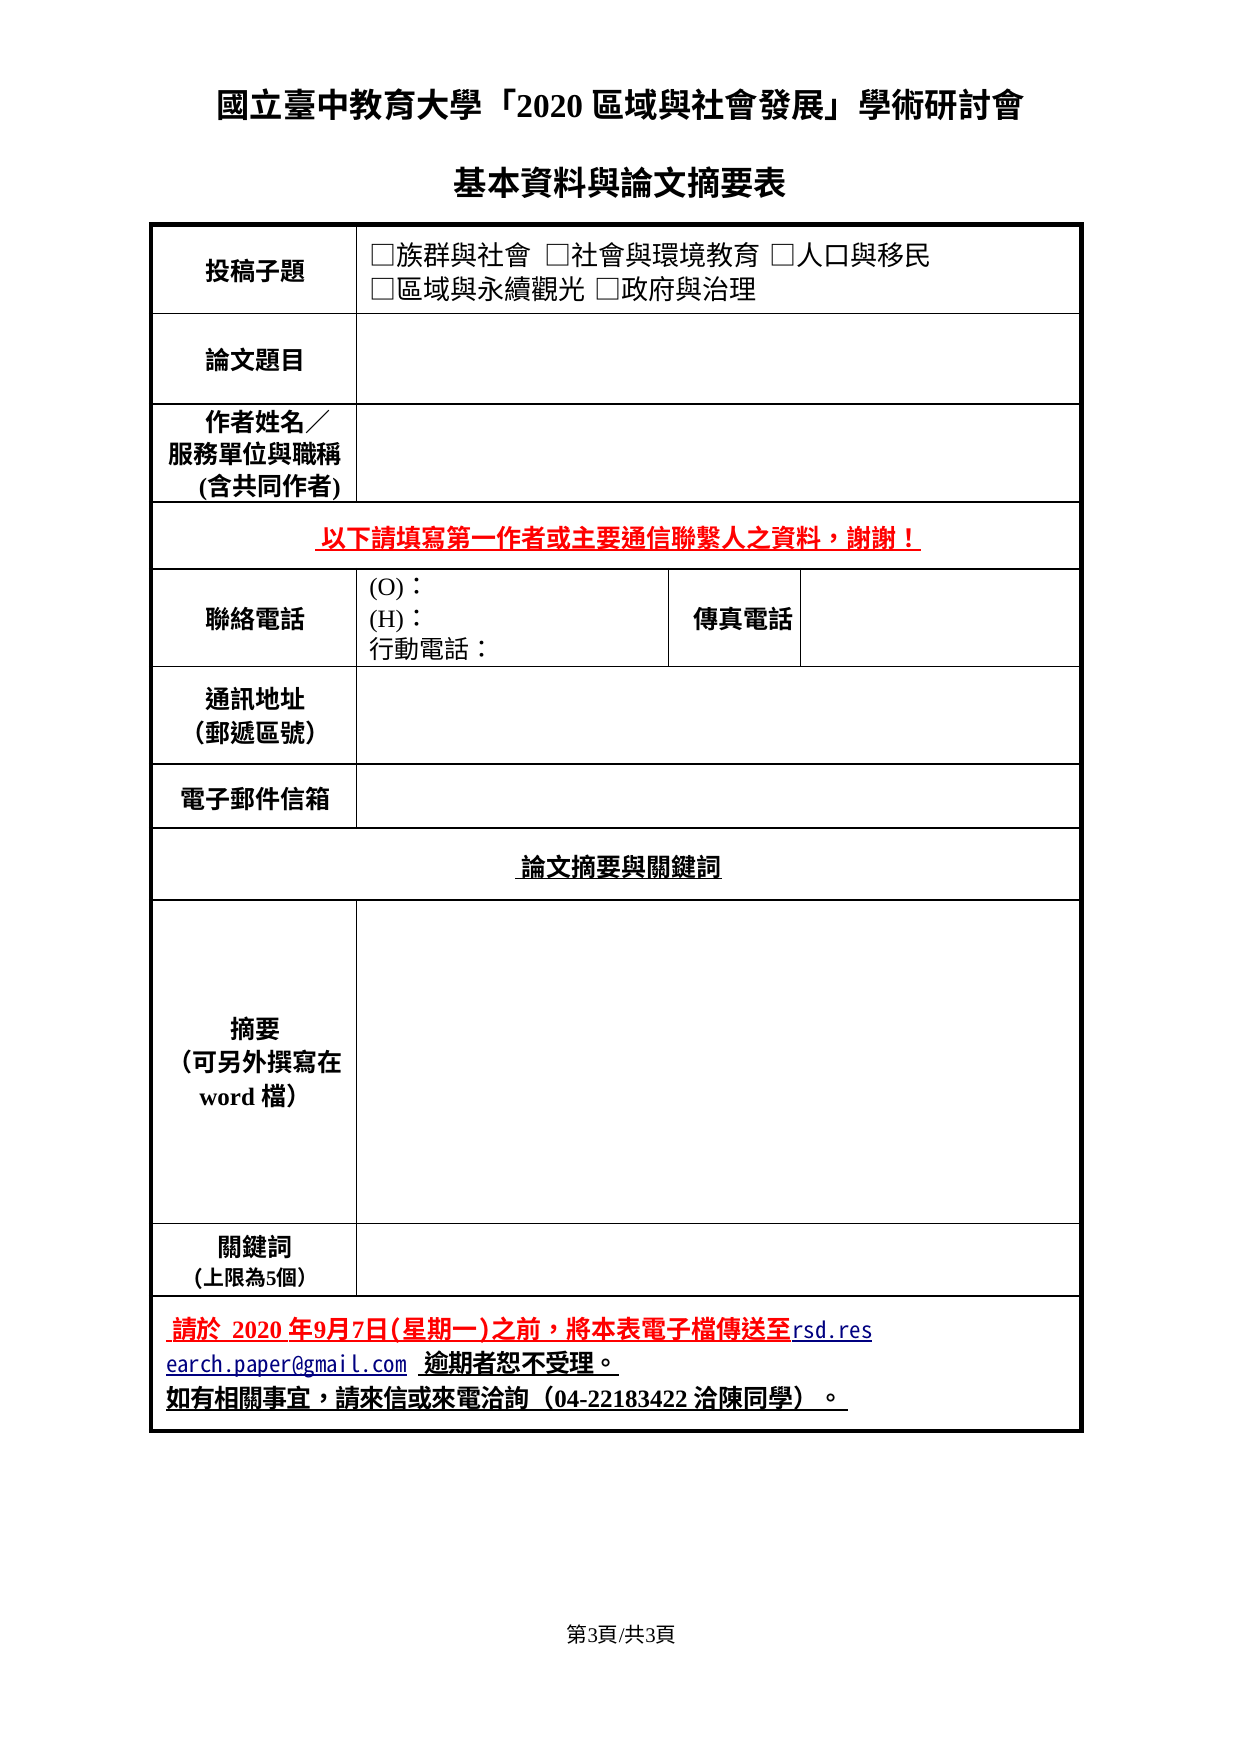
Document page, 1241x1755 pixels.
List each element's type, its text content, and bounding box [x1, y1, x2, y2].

table_cell [357, 1224, 1079, 1295]
table_cell 關鍵詞 (上限為5個） [153, 1224, 356, 1295]
table_cell [357, 314, 1079, 403]
table_cell 傳真電話 [669, 570, 800, 666]
table_cell 聯絡電話 [153, 570, 356, 666]
table_cell 論文題目 [153, 314, 356, 403]
table_cell [357, 901, 1079, 1223]
table_cell (O)： (H)： 行動電話： [357, 570, 668, 666]
table_cell [357, 405, 1079, 501]
table_cell [801, 570, 1079, 666]
table_header □族群與社會 □社會與環境教育 □人口與移民 □區域與永續觀光 □政府與治理 [357, 227, 1079, 312]
subtitle 國立臺中教育大學「2020 區域與社會發展」學術研討會 [162, 79, 1078, 127]
table_cell 論文摘要與關鍵詞 [153, 829, 1079, 899]
table_cell 以下請填寫第一作者或主要通信聯繫人之資料，謝謝！ [153, 503, 1079, 568]
table_header 投稿子題 [153, 227, 356, 312]
subtitle [148, 222, 1097, 1469]
table_cell 請於 2020 年9月7日(星期一)之前，將本表電子檔傳送至rsd.research.paper@gmail.com 逾期者恕不受理。 如有相關事宜，請來信或來電洽詢（04-22183422 洽陳同學）。 [153, 1297, 1079, 1428]
table_cell 作者姓名／ 服務單位與職稱 (含共同作者) [153, 405, 356, 501]
table_cell 通訊地址 （郵遞區號） [153, 667, 356, 763]
subtitle 基本資料與論文摘要表 [162, 156, 1078, 204]
table_cell 摘要 （可另外撰寫在 word 檔） [153, 901, 356, 1223]
table_cell 電子郵件信箱 [153, 765, 356, 827]
table_cell [357, 765, 1079, 827]
table_cell [357, 667, 1079, 763]
